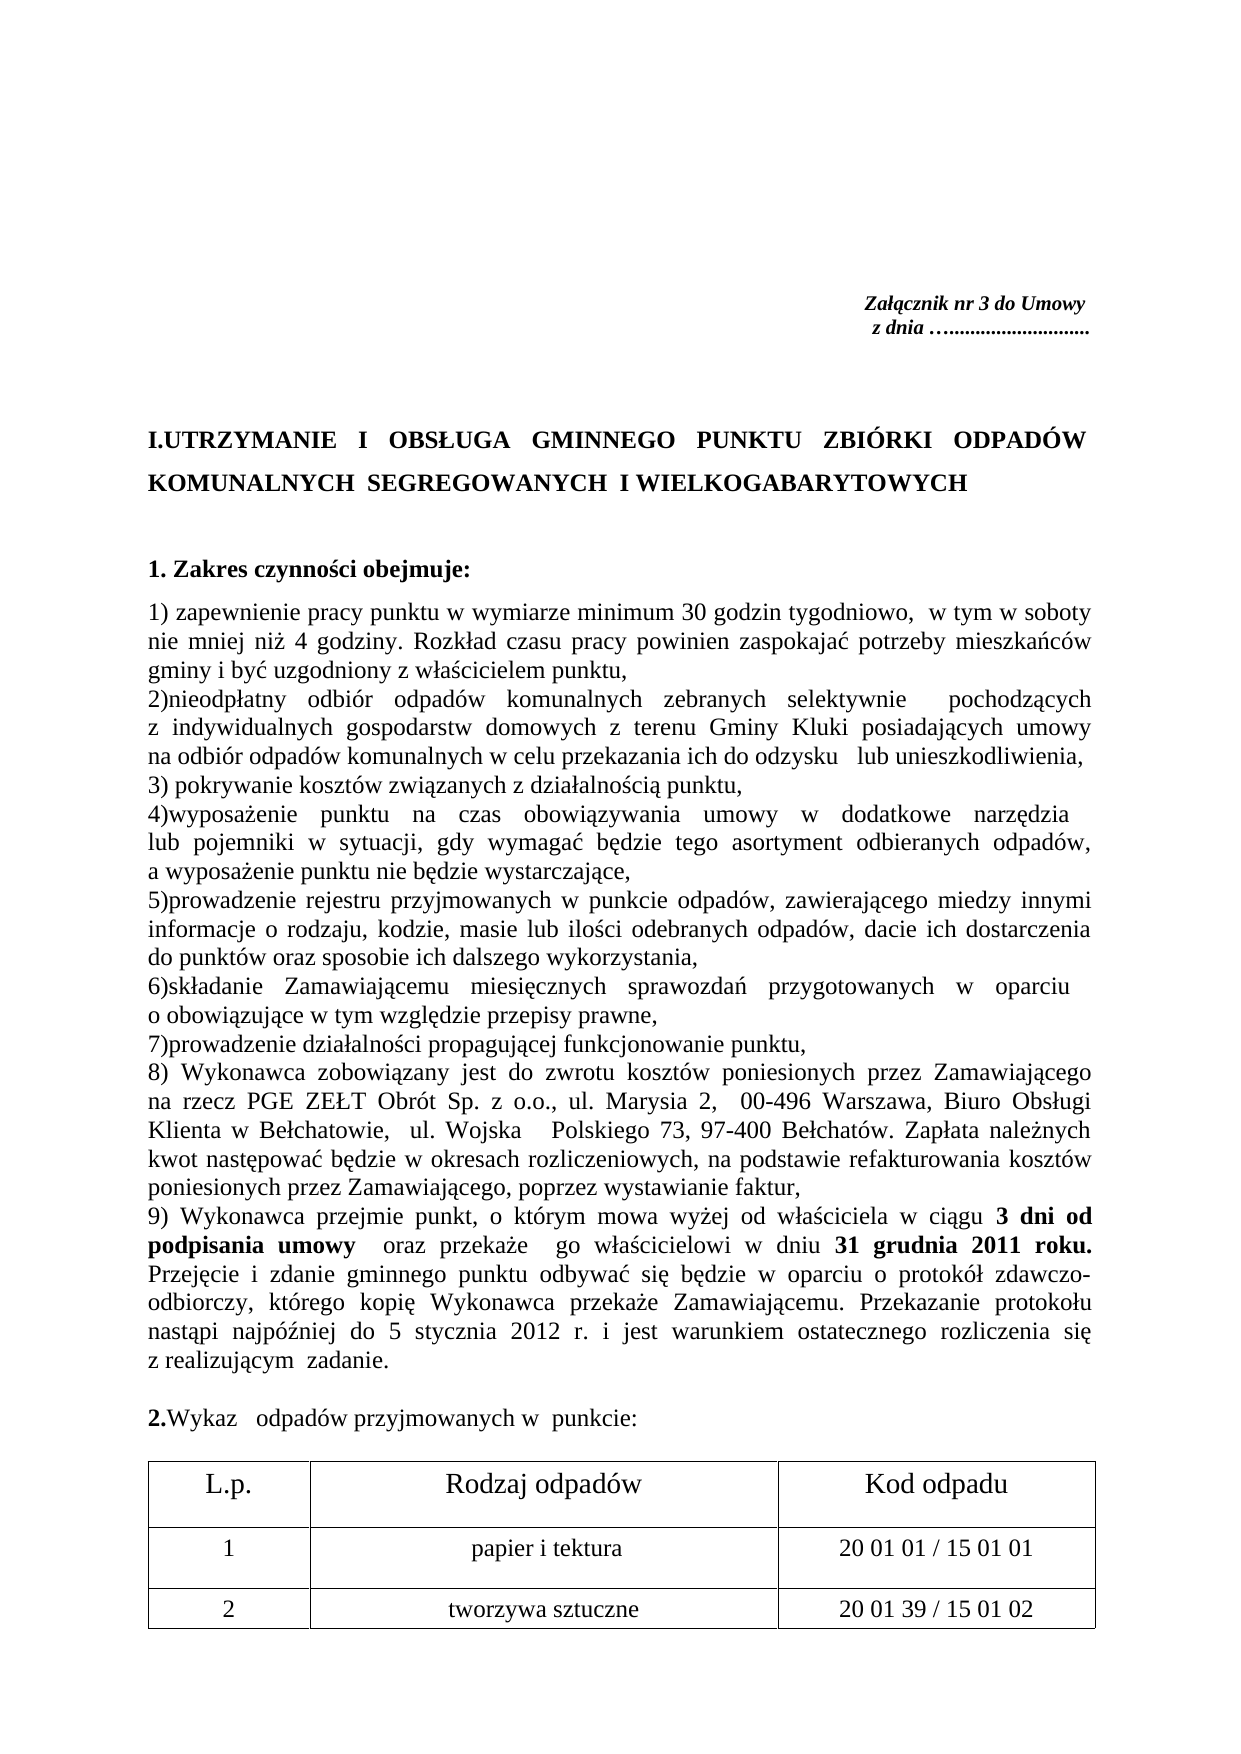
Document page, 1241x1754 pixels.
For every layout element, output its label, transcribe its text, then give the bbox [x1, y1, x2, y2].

text 3) pokrywanie kosztów związanych z działalnością punktu, [148, 770, 1092, 799]
table_cell papier i tektura [311, 1528, 777, 1588]
text 4)wyposażenie punktu na czas obowiązywania umowy w dodatkowe narzędzia lub pojemniki w sytuacji, gdy wymagać będzie tego asortyment odbieranych odpadów, a wyposażenie punktu nie będzie wystarczające, [148, 799, 1092, 885]
table_header Kod odpadu [779, 1462, 1095, 1527]
text z dnia …........................... [148, 315, 1092, 339]
list 9) Wykonawca przejmie punkt, o którym mowa wyżej od właściciela w ciągu 3 dni od podpisania umowy oraz przekaże go właścicielowi w dniu 31 grudnia 2011 roku. Przejęcie i zdanie gminnego punktu odbywać się będzie w oparciu o protokół zdawczo-odbiorczy, którego kopię Wykonawca przekaże Zamawiającemu. Przekazanie protokołu nastąpi najpóźniej do 5 stycznia 2012 r. i jest warunkiem ostatecznego rozliczenia się z realizującym zadanie. [110, 1201, 1092, 1374]
table_cell 1 [149, 1528, 309, 1588]
table_cell 20 01 01 / 15 01 01 [779, 1528, 1095, 1588]
table_cell 20 01 39 / 15 01 02 [779, 1589, 1095, 1628]
text 8) Wykonawca zobowiązany jest do zwrotu kosztów poniesionych przez Zamawiającego na rzecz PGE ZEŁT Obrót Sp. z o.o., ul. Marysia 2, 00-496 Warszawa, Biuro Obsługi Klienta w Bełchatowie, ul. Wojska Polskiego 73, 97-400 Bełchatów. Zapłata należnych kwot następować będzie w okresach rozliczeniowych, na podstawie refakturowania kosztów poniesionych przez Zamawiającego, poprzez wystawianie faktur, [148, 1057, 1092, 1201]
table_header Rodzaj odpadów [311, 1462, 777, 1527]
table_cell tworzywa sztuczne [311, 1589, 777, 1628]
text 2.Wykaz odpadów przyjmowanych w punkcie: [148, 1403, 1092, 1432]
text 1) zapewnienie pracy punktu w wymiarze minimum 30 godzin tygodniowo, w tym w soboty nie mniej niż 4 godziny. Rozkład czasu pracy powinien zaspokajać potrzeby mieszkańców gminy i być uzgodniony z właścicielem punktu, [148, 597, 1092, 684]
text Załącznik nr 3 do Umowy [148, 291, 1092, 315]
text 1. Zakres czynności obejmuje: [148, 554, 1088, 583]
text I.UTRZYMANIE I OBSŁUGA GMINNEGO PUNKTU ZBIÓRKI ODPADÓW KOMUNALNYCH SEGREGOWANYCH I WIELKOGABARYTOWYCH [148, 425, 1088, 497]
table_cell 2 [149, 1589, 309, 1628]
text 6)składanie Zamawiającemu miesięcznych sprawozdań przygotowanych w oparciu o obowiązujące w tym względzie przepisy prawne, [148, 971, 1092, 1029]
text 5)prowadzenie rejestru przyjmowanych w punkcie odpadów, zawierającego miedzy innymi informacje o rodzaju, kodzie, masie lub ilości odebranych odpadów, dacie ich dostarczenia do punktów oraz sposobie ich dalszego wykorzystania, [148, 885, 1092, 971]
text 7)prowadzenie działalności propagującej funkcjonowanie punktu, [148, 1029, 1092, 1057]
table_header L.p. [149, 1462, 309, 1527]
text 2)nieodpłatny odbiór odpadów komunalnych zebranych selektywnie pochodzących z indywidualnych gospodarstw domowych z terenu Gminy Kluki posiadających umowy na odbiór odpadów komunalnych w celu przekazania ich do odzysku lub unieszkodliwienia, [148, 684, 1092, 770]
